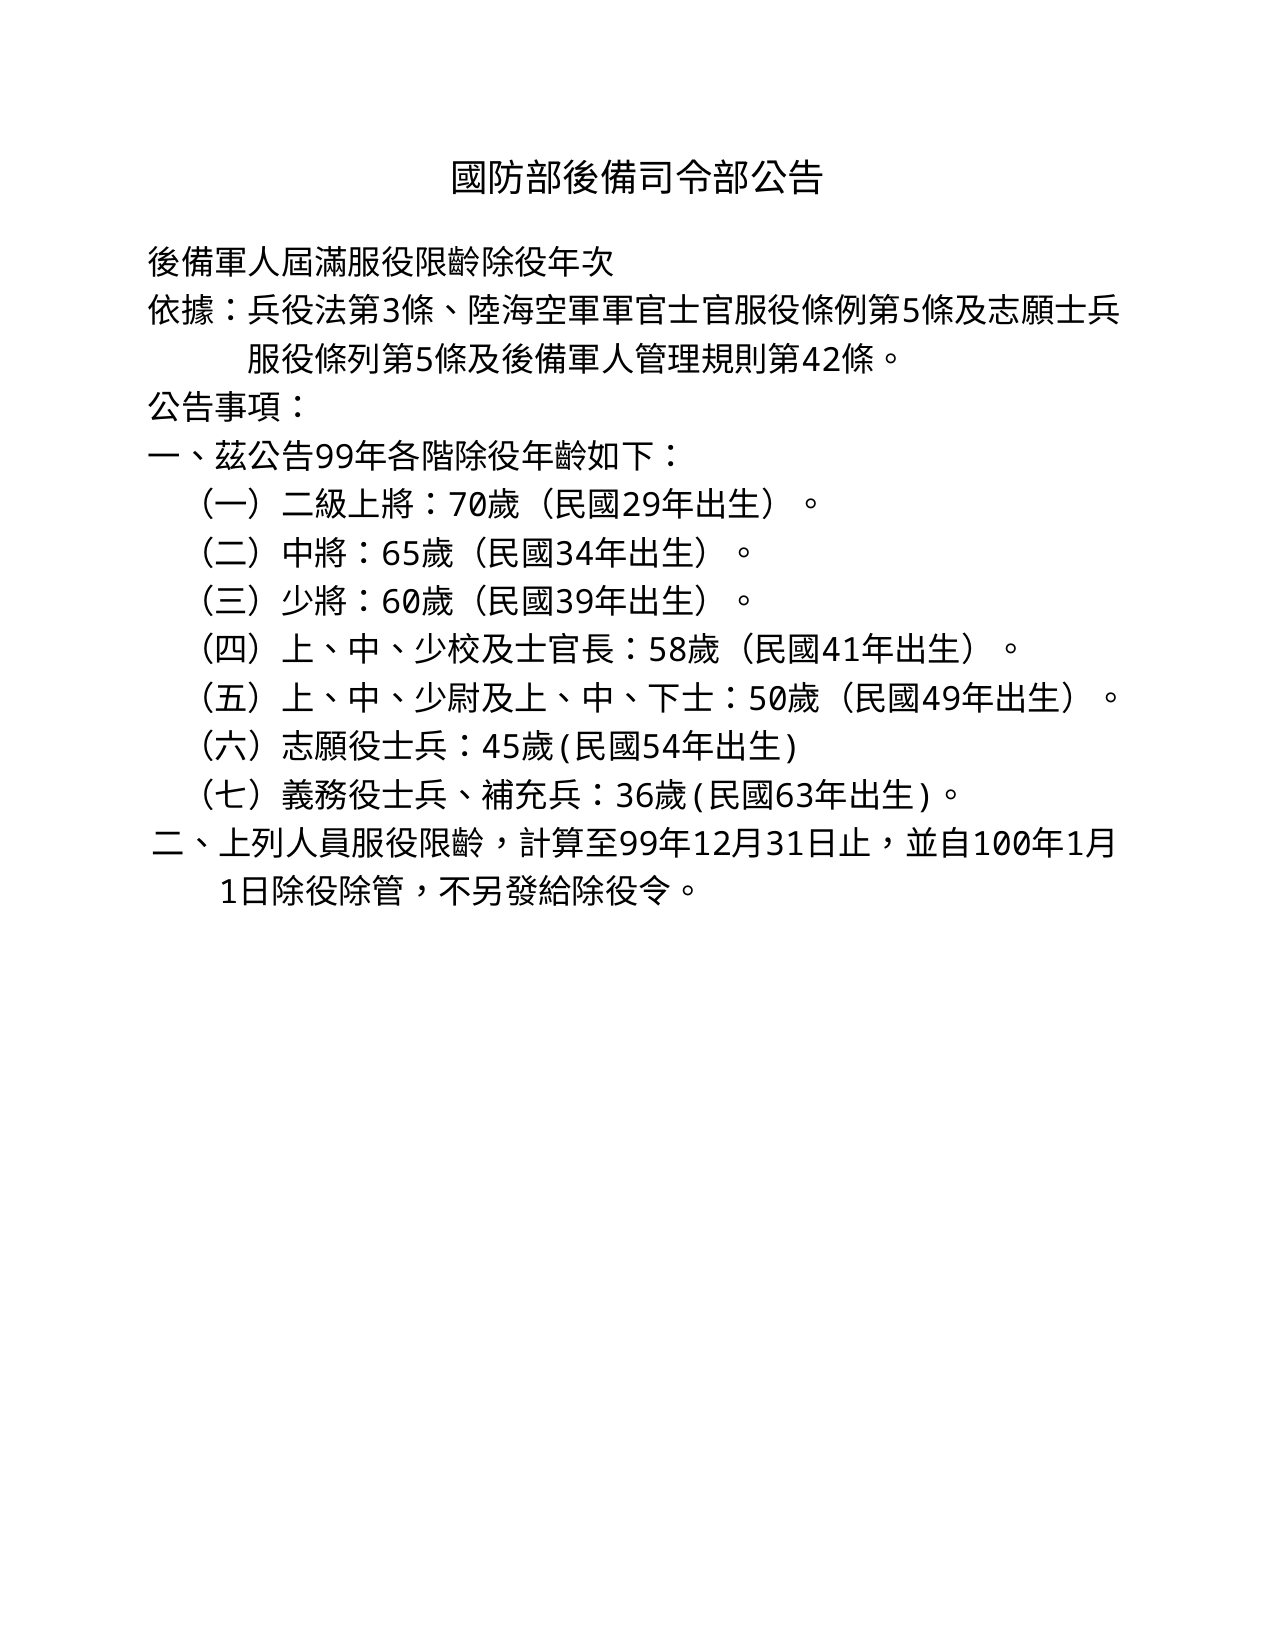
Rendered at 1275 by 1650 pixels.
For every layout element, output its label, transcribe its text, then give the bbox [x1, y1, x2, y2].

text 公告事項： [148, 381, 1127, 429]
text （六）志願役士兵：45歲(民國54年出生) [181, 720, 1127, 768]
text 國防部後備司令部公告 [148, 148, 1127, 202]
text 依據：兵役法第3條、陸海空軍軍官士官服役條例第5條及志願士兵服役條列第5條及後備軍人管理規則第42條。 [148, 284, 1127, 381]
text 二、上列人員服役限齡，計算至99年12月31日止，並自100年1月1日除役除管，不另發給除役令。 [152, 817, 1127, 914]
text 後備軍人屆滿服役限齡除役年次 [148, 236, 1127, 284]
text 一、茲公告99年各階除役年齡如下： [148, 429, 1127, 478]
text （二）中將：65歲（民國34年出生）。 [148, 526, 1127, 575]
text （五）上、中、少尉及上、中、下士：50歲（民國49年出生）。 [148, 672, 1127, 720]
text （四）上、中、少校及士官長：58歲（民國41年出生）。 [148, 623, 1127, 672]
text （三）少將：60歲（民國39年出生）。 [148, 575, 1127, 623]
text （七）義務役士兵、補充兵：36歲(民國63年出生)。 [181, 768, 1127, 817]
text （一）二級上將：70歲（民國29年出生）。 [148, 478, 1127, 526]
